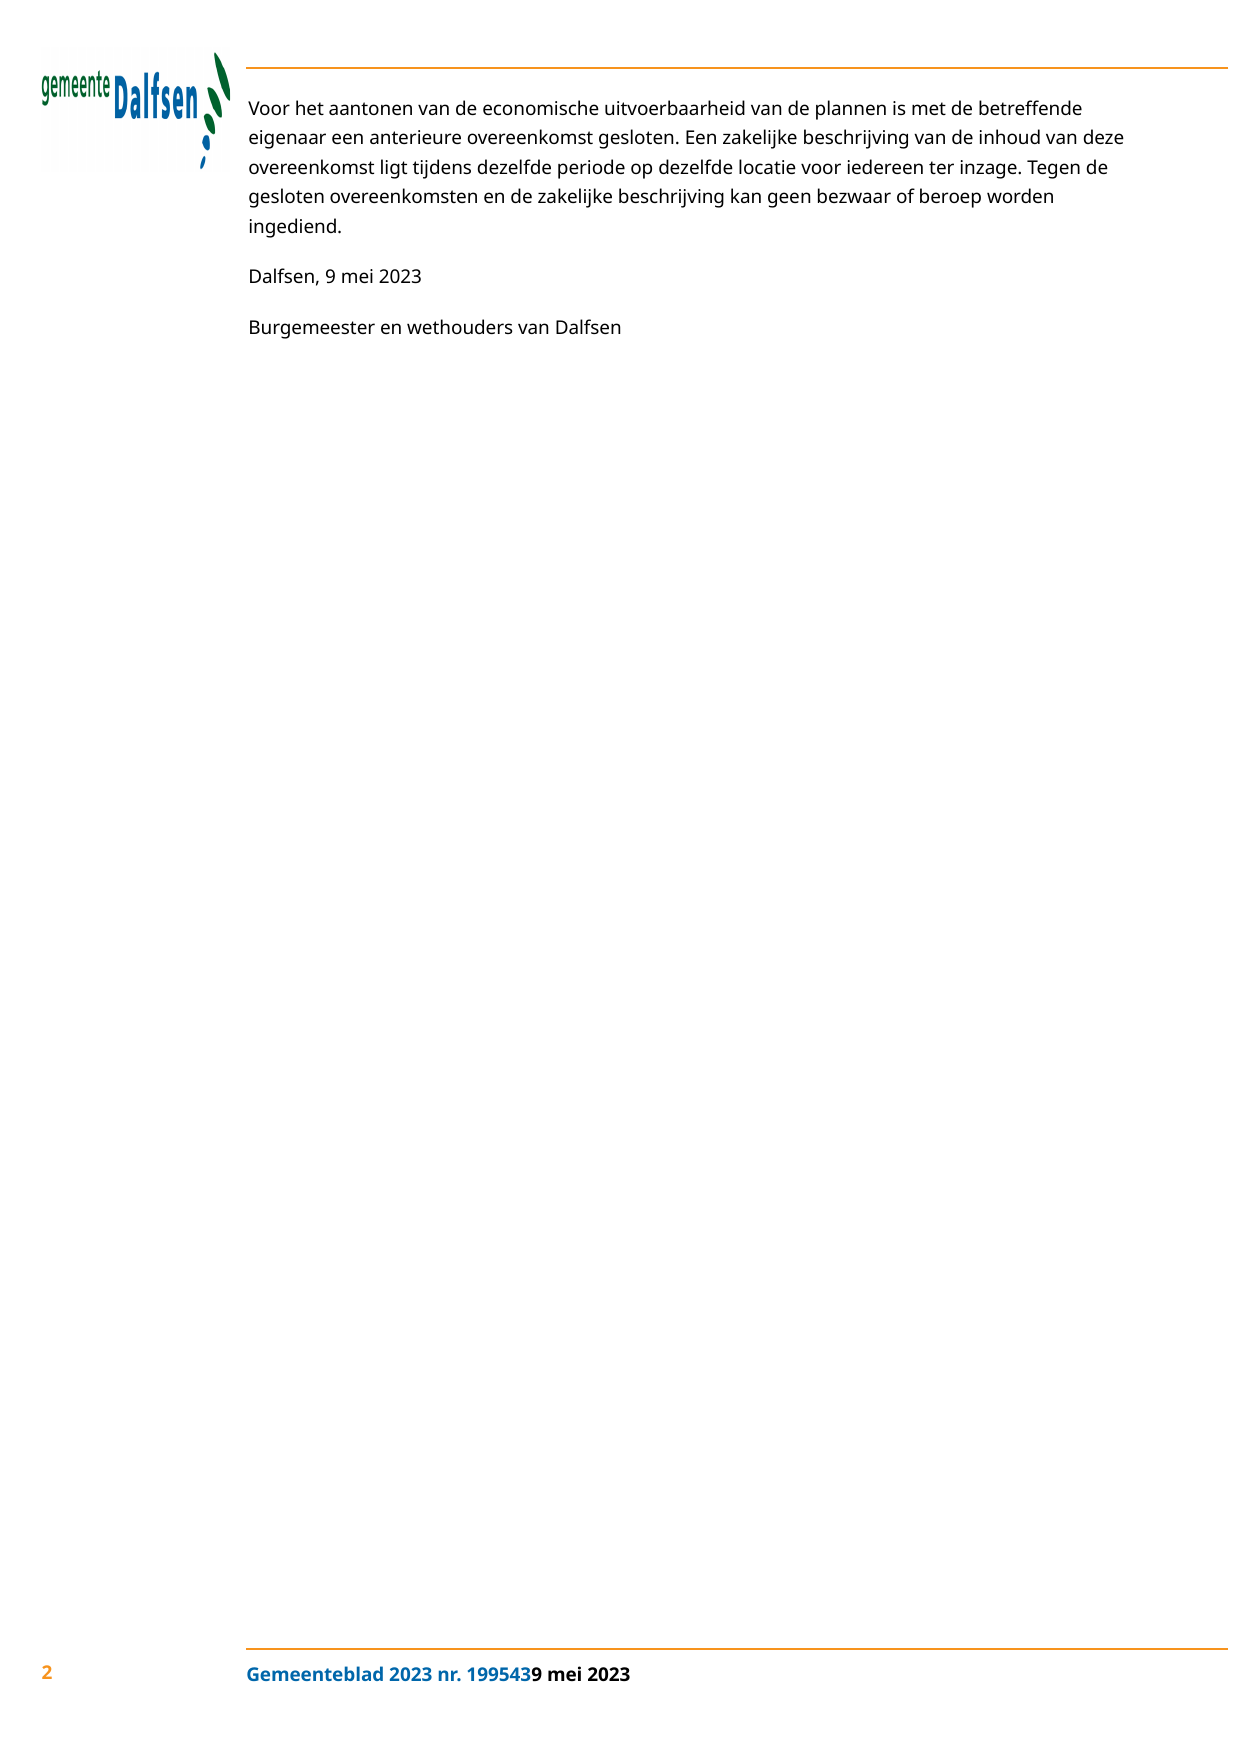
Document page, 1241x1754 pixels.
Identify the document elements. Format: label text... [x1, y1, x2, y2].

picture [41, 47, 231, 172]
text Burgemeester en wethouders van Dalfsen [248, 314, 1152, 340]
text Voor het aantonen van de economische uitvoerbaarheid van de plannen is met de betreffende eigenaar een anterieure overeenkomst gesloten. Een zakelijke beschrijving van de inhoud van deze overeenkomst ligt tijdens dezelfde periode op dezelfde locatie voor iedereen ter inzage. Tegen de gesloten overeenkomsten en de zakelijke beschrijving kan geen bezwaar of beroep worden ingediend. [248, 95, 1152, 239]
text Dalfsen, 9 mei 2023 [248, 263, 1152, 289]
